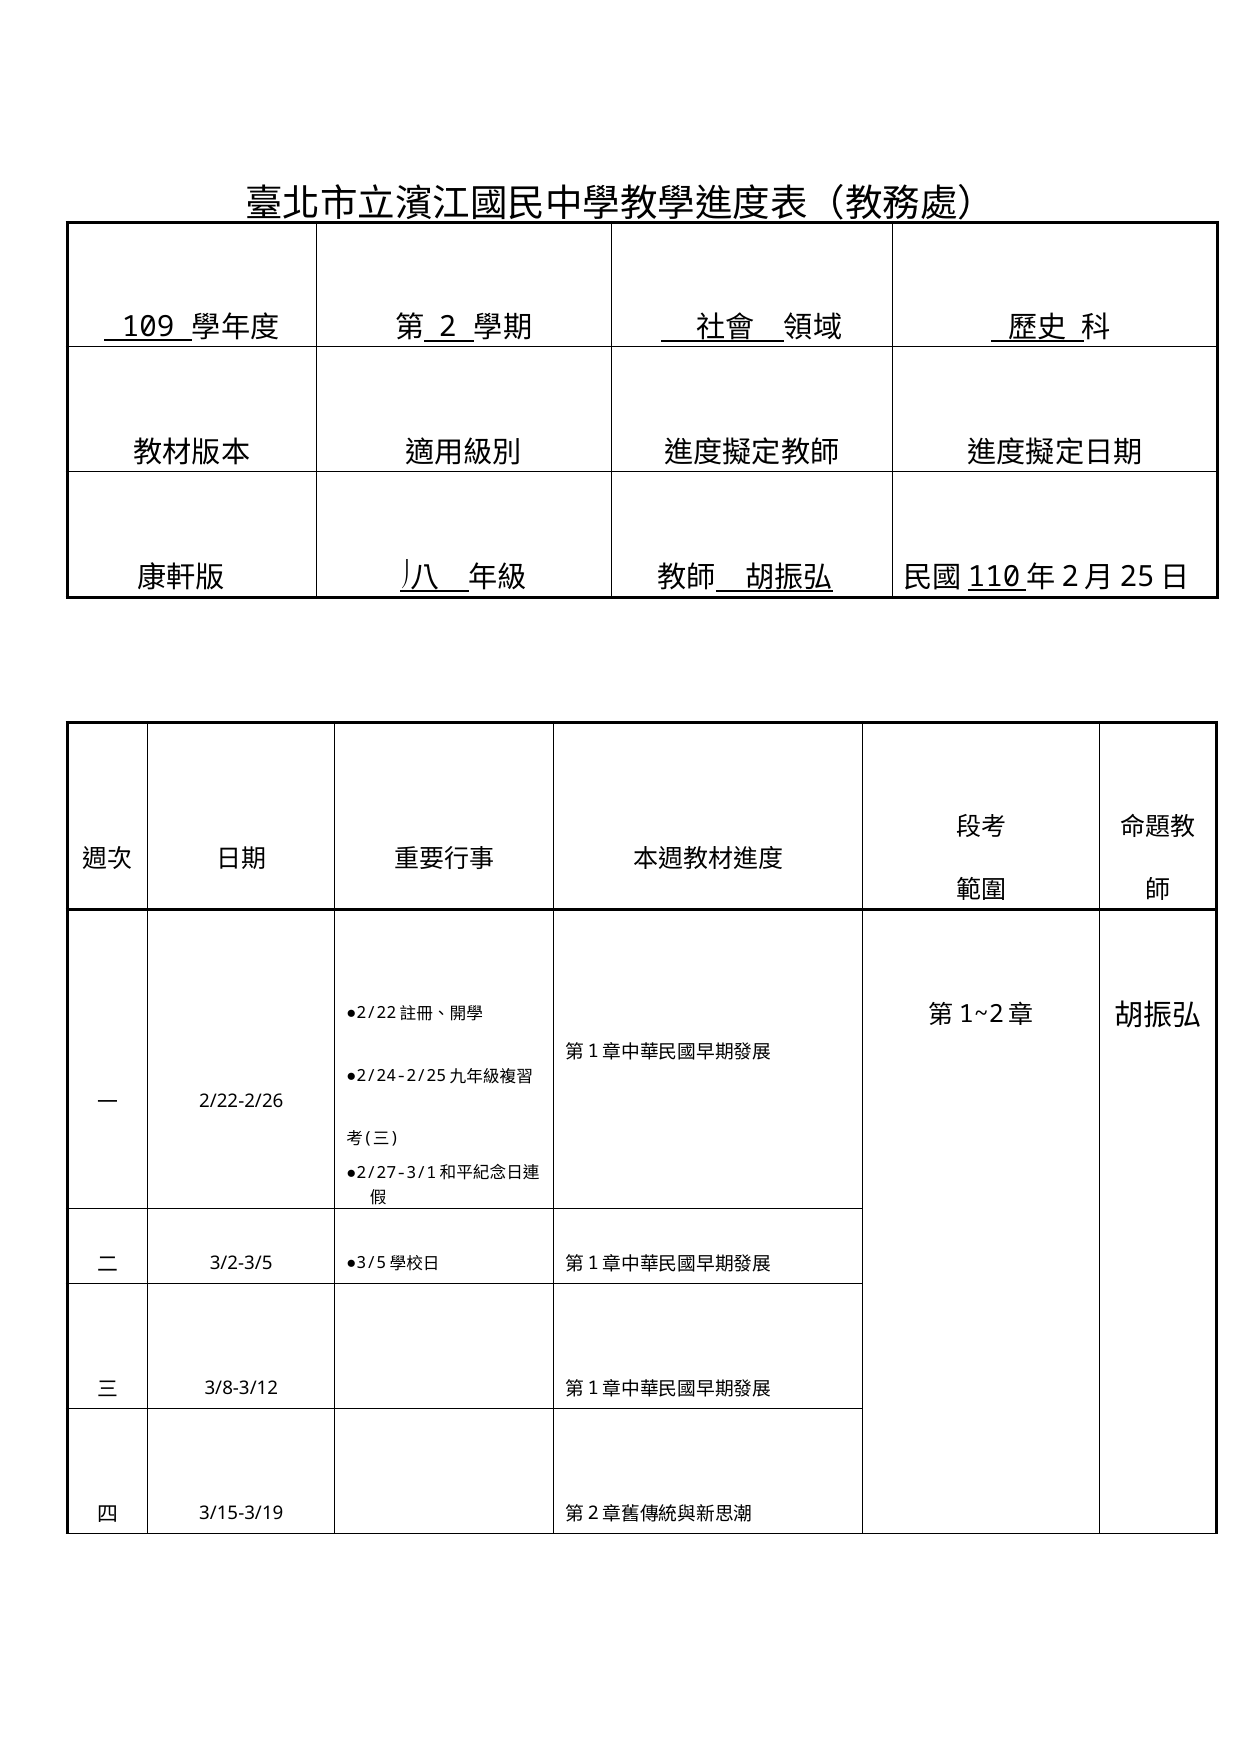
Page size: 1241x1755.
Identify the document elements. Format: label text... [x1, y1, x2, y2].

text 臺北市立濱江國民中學教學進度表（教務處） [187, 158, 1053, 221]
table_header 日期 [148, 724, 334, 908]
table_cell 四 [69, 1409, 147, 1533]
table_cell 第1章中華民國早期發展 [554, 1284, 862, 1408]
table_cell 第1章中華民國早期發展 [554, 911, 862, 1208]
table_cell 第2章舊傳統與新思潮 [554, 1409, 862, 1533]
table_cell 3/15-3/19 [148, 1409, 334, 1533]
table_header 本週教材進度 [554, 724, 862, 908]
table_cell 三 [69, 1284, 147, 1408]
table_cell ●2/22註冊、開學 ●2/24-2/25九年級複習考(三) ●2/27-3/1和平紀念日連假 [335, 911, 553, 1208]
table_cell [335, 1409, 553, 1533]
table_cell 3/2-3/5 [148, 1209, 334, 1283]
table_cell 一 [69, 911, 147, 1208]
table_cell 第1~2章 [863, 911, 1099, 1533]
table_header 第 2 學期 [317, 224, 611, 346]
table_cell 2/22-2/26 [148, 911, 334, 1208]
table_cell 進度擬定日期 [893, 347, 1216, 471]
table_header 歷史 科 [893, 224, 1216, 346]
table_cell 二 [69, 1209, 147, 1283]
table_header 段考 範圍 [863, 724, 1099, 908]
table_cell 康軒版 [69, 472, 316, 596]
table_header 109 學年度 [69, 224, 316, 346]
table_cell 第1章中華民國早期發展 [554, 1209, 862, 1283]
table_cell [335, 1284, 553, 1408]
table_header 週次 [69, 724, 147, 908]
table_cell 教材版本 [69, 347, 316, 471]
table_cell 3/8-3/12 [148, 1284, 334, 1408]
table_cell ●3/5學校日 [335, 1209, 553, 1283]
table_cell 進度擬定教師 [612, 347, 892, 471]
table_cell 教師 胡振弘 [612, 472, 892, 596]
table_cell 胡振弘 [1100, 911, 1215, 1533]
table_cell 民國110年2月25日 [893, 472, 1216, 596]
table_cell 適用級別 [317, 347, 611, 471]
table_header 命題教師 [1100, 724, 1215, 908]
table_header 社會 領域 [612, 224, 892, 346]
table_cell 八 年級 [317, 472, 611, 596]
table_header 重要行事 [335, 724, 553, 908]
